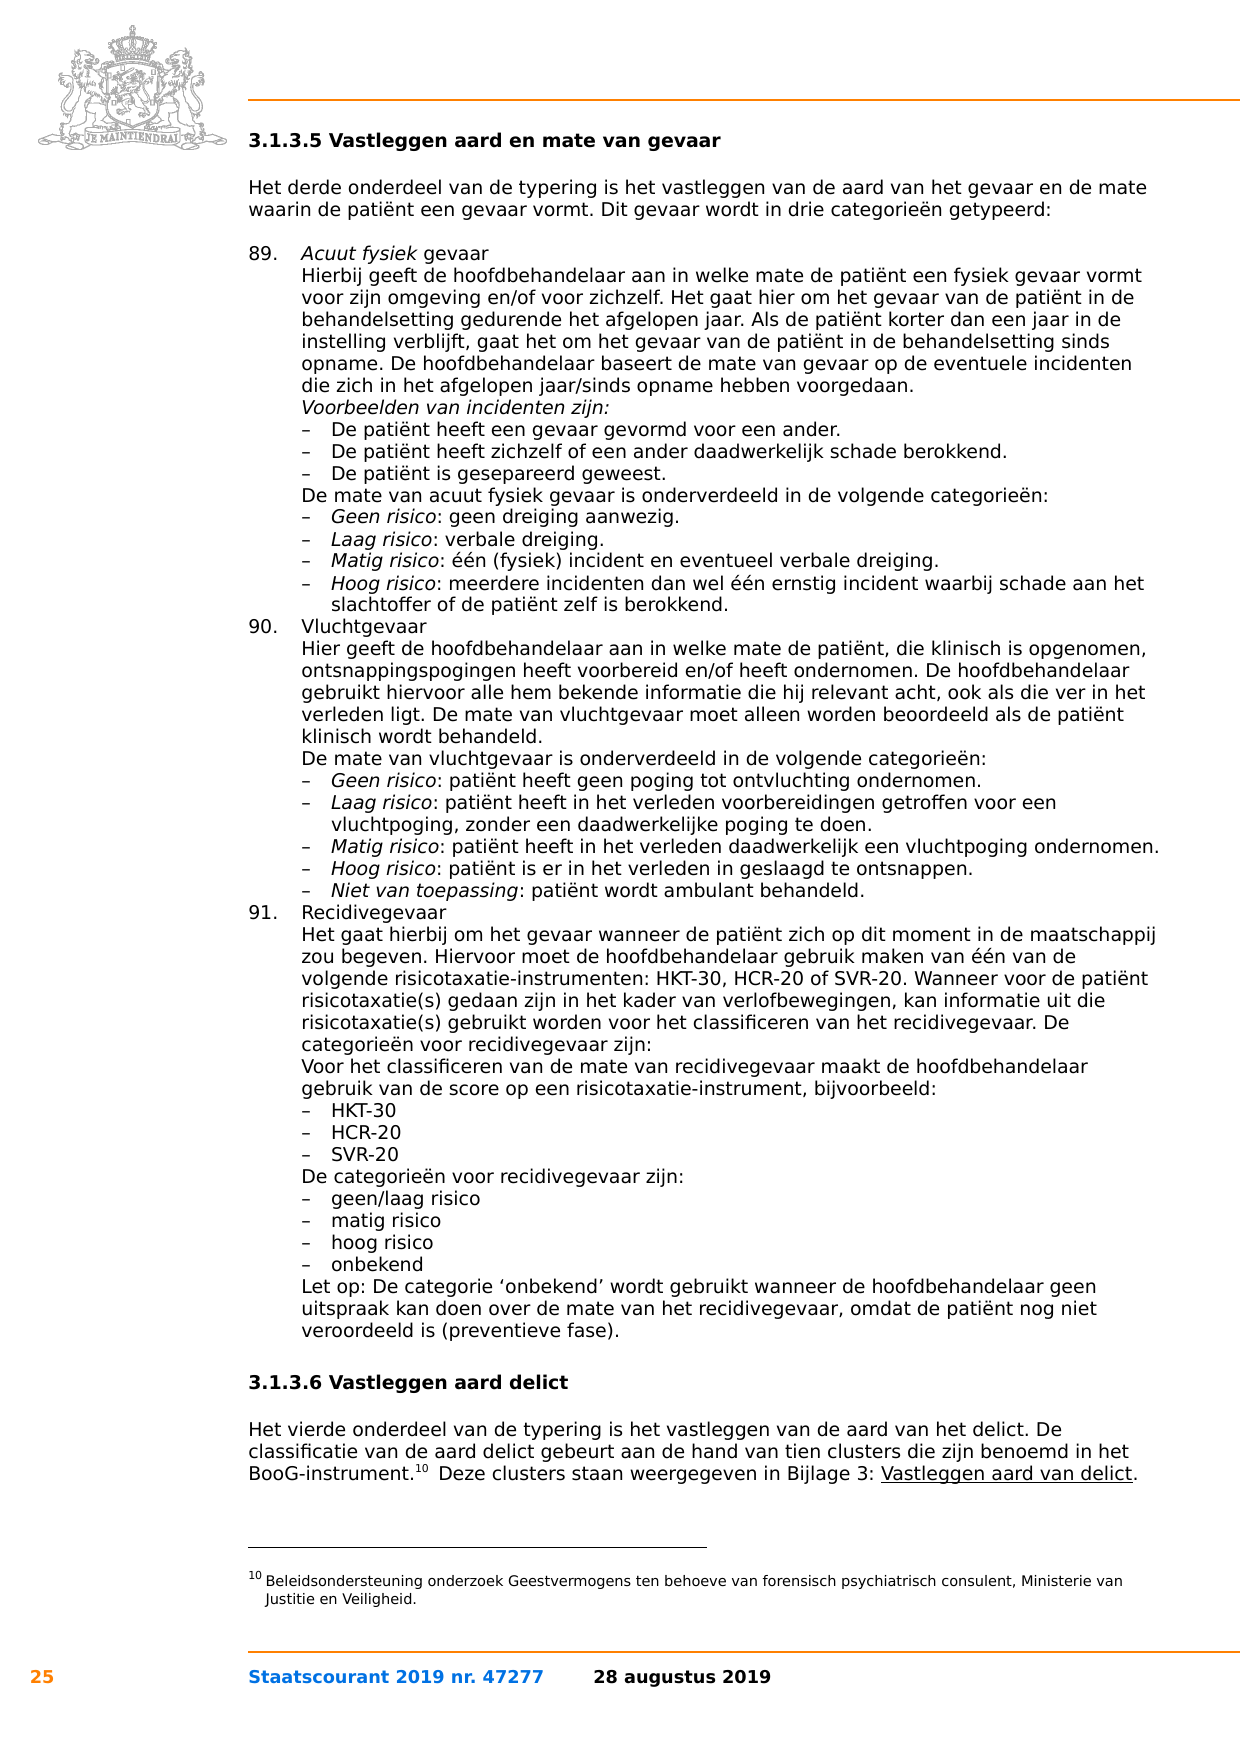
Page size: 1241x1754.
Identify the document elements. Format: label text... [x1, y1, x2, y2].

text – hoog risico [301, 1232, 1163, 1254]
text – Hoog risico: meerdere incidenten dan wel één ernstig incident waarbij schade aan het slachtoffer of de patiënt zelf is berokkend. [301, 572, 1163, 616]
text De categorieën voor recidivegevaar zijn: [301, 1166, 1163, 1188]
text – onbekend [301, 1254, 1163, 1276]
text Voorbeelden van incidenten zijn: [301, 397, 1163, 418]
text – Hoog risico: patiënt is er in het verleden in geslaagd te ontsnappen. [301, 858, 1163, 880]
text Hier geeft de hoofdbehandelaar aan in welke mate de patiënt, die klinisch is opgenomen, ontsnappingspogingen heeft voorbereid en/of heeft ondernomen. De hoofdbehandelaar gebruikt hiervoor alle hem bekende informatie die hij relevant acht, ook als die ver in het verleden ligt. De mate van vluchtgevaar moet alleen worden beoordeeld als de patiënt klinisch wordt behandeld. [301, 638, 1163, 748]
text – Matig risico: één (fysiek) incident en eventueel verbale dreiging. [301, 550, 1163, 572]
text – De patiënt is gesepareerd geweest. [301, 462, 1163, 484]
text – HCR-20 [301, 1122, 1163, 1144]
text Hierbij geeft de hoofdbehandelaar aan in welke mate de patiënt een fysiek gevaar vormt voor zijn omgeving en/of voor zichzelf. Het gaat hier om het gevaar van de patiënt in de behandelsetting gedurende het afgelopen jaar. Als de patiënt korter dan een jaar in de instelling verblijft, gaat het om het gevaar van de patiënt in de behandelsetting sinds opname. De hoofdbehandelaar baseert de mate van gevaar op de eventuele incidenten die zich in het afgelopen jaar/sinds opname hebben voorgedaan. [301, 265, 1163, 397]
text 89. Acuut fysiek gevaar [248, 243, 1163, 265]
subtitle 3.1.3.5 Vastleggen aard en mate van gevaar [248, 130, 1163, 152]
subtitle 3.1.3.6 Vastleggen aard delict [248, 1372, 1163, 1394]
text – Laag risico: patiënt heeft in het verleden voorbereidingen getroffen voor een vluchtpoging, zonder een daadwerkelijke poging te doen. [301, 792, 1163, 836]
picture [38, 25, 227, 150]
text – HKT-30 [301, 1100, 1163, 1122]
text 91. Recidivegevaar [248, 902, 1163, 924]
text – Laag risico: verbale dreiging. [301, 528, 1163, 550]
text – Niet van toepassing: patiënt wordt ambulant behandeld. [301, 880, 1163, 902]
text – matig risico [301, 1210, 1163, 1232]
text Let op: De categorie ‘onbekend’ wordt gebruikt wanneer de hoofdbehandelaar geen uitspraak kan doen over de mate van het recidivegevaar, omdat de patiënt nog niet veroordeeld is (preventieve fase). [301, 1276, 1163, 1342]
text – Matig risico: patiënt heeft in het verleden daadwerkelijk een vluchtpoging ondernomen. [301, 836, 1163, 858]
text De mate van vluchtgevaar is onderverdeeld in de volgende categorieën: [301, 748, 1163, 770]
text 90. Vluchtgevaar [248, 616, 1163, 638]
text Het gaat hierbij om het gevaar wanneer de patiënt zich op dit moment in de maatschappij zou begeven. Hiervoor moet de hoofdbehandelaar gebruik maken van één van de volgende risicotaxatie-instrumenten: HKT-30, HCR-20 of SVR-20. Wanneer voor de patiënt risicotaxatie(s) gedaan zijn in het kader van verlofbewegingen, kan informatie uit die risicotaxatie(s) gebruikt worden voor het classificeren van het recidivegevaar. De categorieën voor recidivegevaar zijn: [301, 924, 1163, 1056]
text Beleidsondersteuning onderzoek Geestvermogens ten behoeve van forensisch psychiatrisch consulent, Ministerie van Justitie en Veiligheid. [248, 1569, 1163, 1608]
text Voor het classificeren van de mate van recidivegevaar maakt de hoofdbehandelaar gebruik van de score op een risicotaxatie-instrument, bijvoorbeeld: [301, 1056, 1163, 1100]
text – geen/laag risico [301, 1188, 1163, 1210]
text Het vierde onderdeel van de typering is het vastleggen van de aard van het delict. De classificatie van de aard delict gebeurt aan de hand van tien clusters die zijn benoemd in het BooG-instrument. Deze clusters staan weergegeven in Bijlage 3: Vastleggen aard van delict. [248, 1419, 1163, 1484]
text – De patiënt heeft een gevaar gevormd voor een ander. [301, 418, 1163, 441]
text Het derde onderdeel van de typering is het vastleggen van de aard van het gevaar en de mate waarin de patiënt een gevaar vormt. Dit gevaar wordt in drie categorieën getypeerd: [248, 177, 1163, 221]
text – De patiënt heeft zichzelf of een ander daadwerkelijk schade berokkend. [301, 441, 1163, 462]
text De mate van acuut fysiek gevaar is onderverdeeld in de volgende categorieën: [301, 484, 1163, 506]
text – Geen risico: patiënt heeft geen poging tot ontvluchting ondernomen. [301, 770, 1163, 792]
text – SVR-20 [301, 1144, 1163, 1166]
text – Geen risico: geen dreiging aanwezig. [301, 506, 1163, 528]
